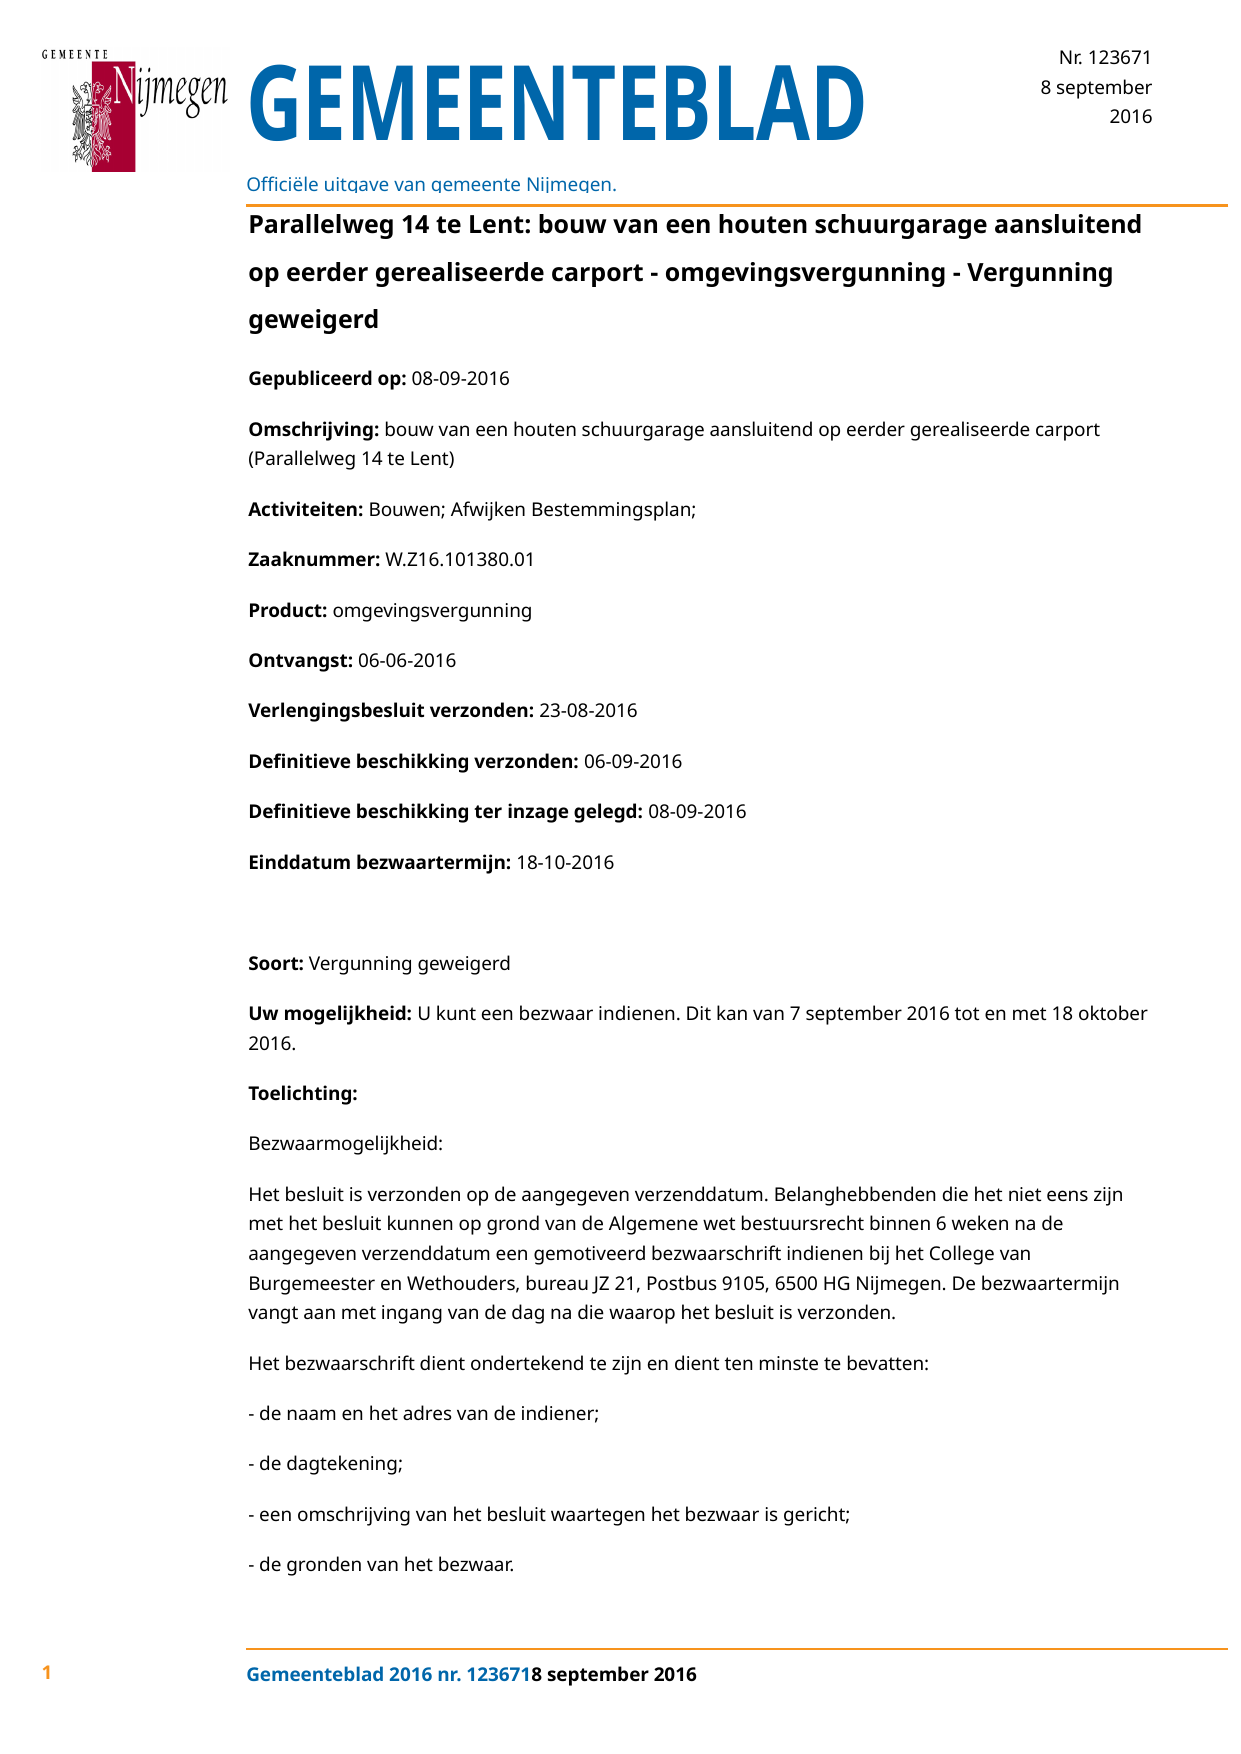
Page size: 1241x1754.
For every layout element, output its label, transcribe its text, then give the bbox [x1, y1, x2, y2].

text - de gronden van het bezwaar. [248, 1551, 1152, 1577]
text Definitieve beschikking verzonden: 06-09-2016 [248, 748, 1152, 774]
text Soort: Vergunning geweigerd [248, 950, 1152, 975]
text - de naam en het adres van de indiener; [248, 1400, 1152, 1426]
text Definitieve beschikking ter inzage gelegd: 08-09-2016 [248, 798, 1152, 824]
text Omschrijving: bouw van een houten schuurgarage aansluitend op eerder gerealiseerde carport (Parallelweg 14 te Lent) [248, 416, 1152, 471]
text Parallelweg 14 te Lent: bouw van een houten schuurgarage aansluitend op eerder gerealiseerde carport - omgevingsvergunning - Vergunning geweigerd [248, 207, 1152, 336]
text Het besluit is verzonden op de aangegeven verzenddatum. Belanghebbenden die het niet eens zijn met het besluit kunnen op grond van de Algemene wet bestuursrecht binnen 6 weken na de aangegeven verzenddatum een gemotiveerd bezwaarschrift indienen bij het College van Burgemeester en Wethouders, bureau JZ 21, Postbus 9105, 6500 HG Nijmegen. De bezwaartermijn vangt aan met ingang van de dag na die waarop het besluit is verzonden. [248, 1181, 1152, 1325]
text Gepubliceerd op: 08-09-2016 [248, 366, 1152, 391]
text Product: omgevingsvergunning [248, 597, 1152, 622]
text Verlengingsbesluit verzonden: 23-08-2016 [248, 698, 1152, 723]
text Ontvangst: 06-06-2016 [248, 647, 1152, 673]
text Bezwaarmogelijkheid: [248, 1131, 1152, 1156]
text Activiteiten: Bouwen; Afwijken Bestemmingsplan; [248, 496, 1152, 522]
text Uw mogelijkheid: U kunt een bezwaar indienen. Dit kan van 7 september 2016 tot en met 18 oktober 2016. [248, 1000, 1152, 1055]
text Einddatum bezwaartermijn: 18-10-2016 [248, 849, 1152, 874]
text Het bezwaarschrift dient ondertekend te zijn en dient ten minste te bevatten: [248, 1350, 1152, 1375]
text - de dagtekening; [248, 1451, 1152, 1476]
picture [41, 47, 231, 172]
text - een omschrijving van het besluit waartegen het bezwaar is gericht; [248, 1501, 1152, 1527]
text Zaaknummer: W.Z16.101380.01 [248, 546, 1152, 572]
text Toelichting: [248, 1080, 1152, 1106]
